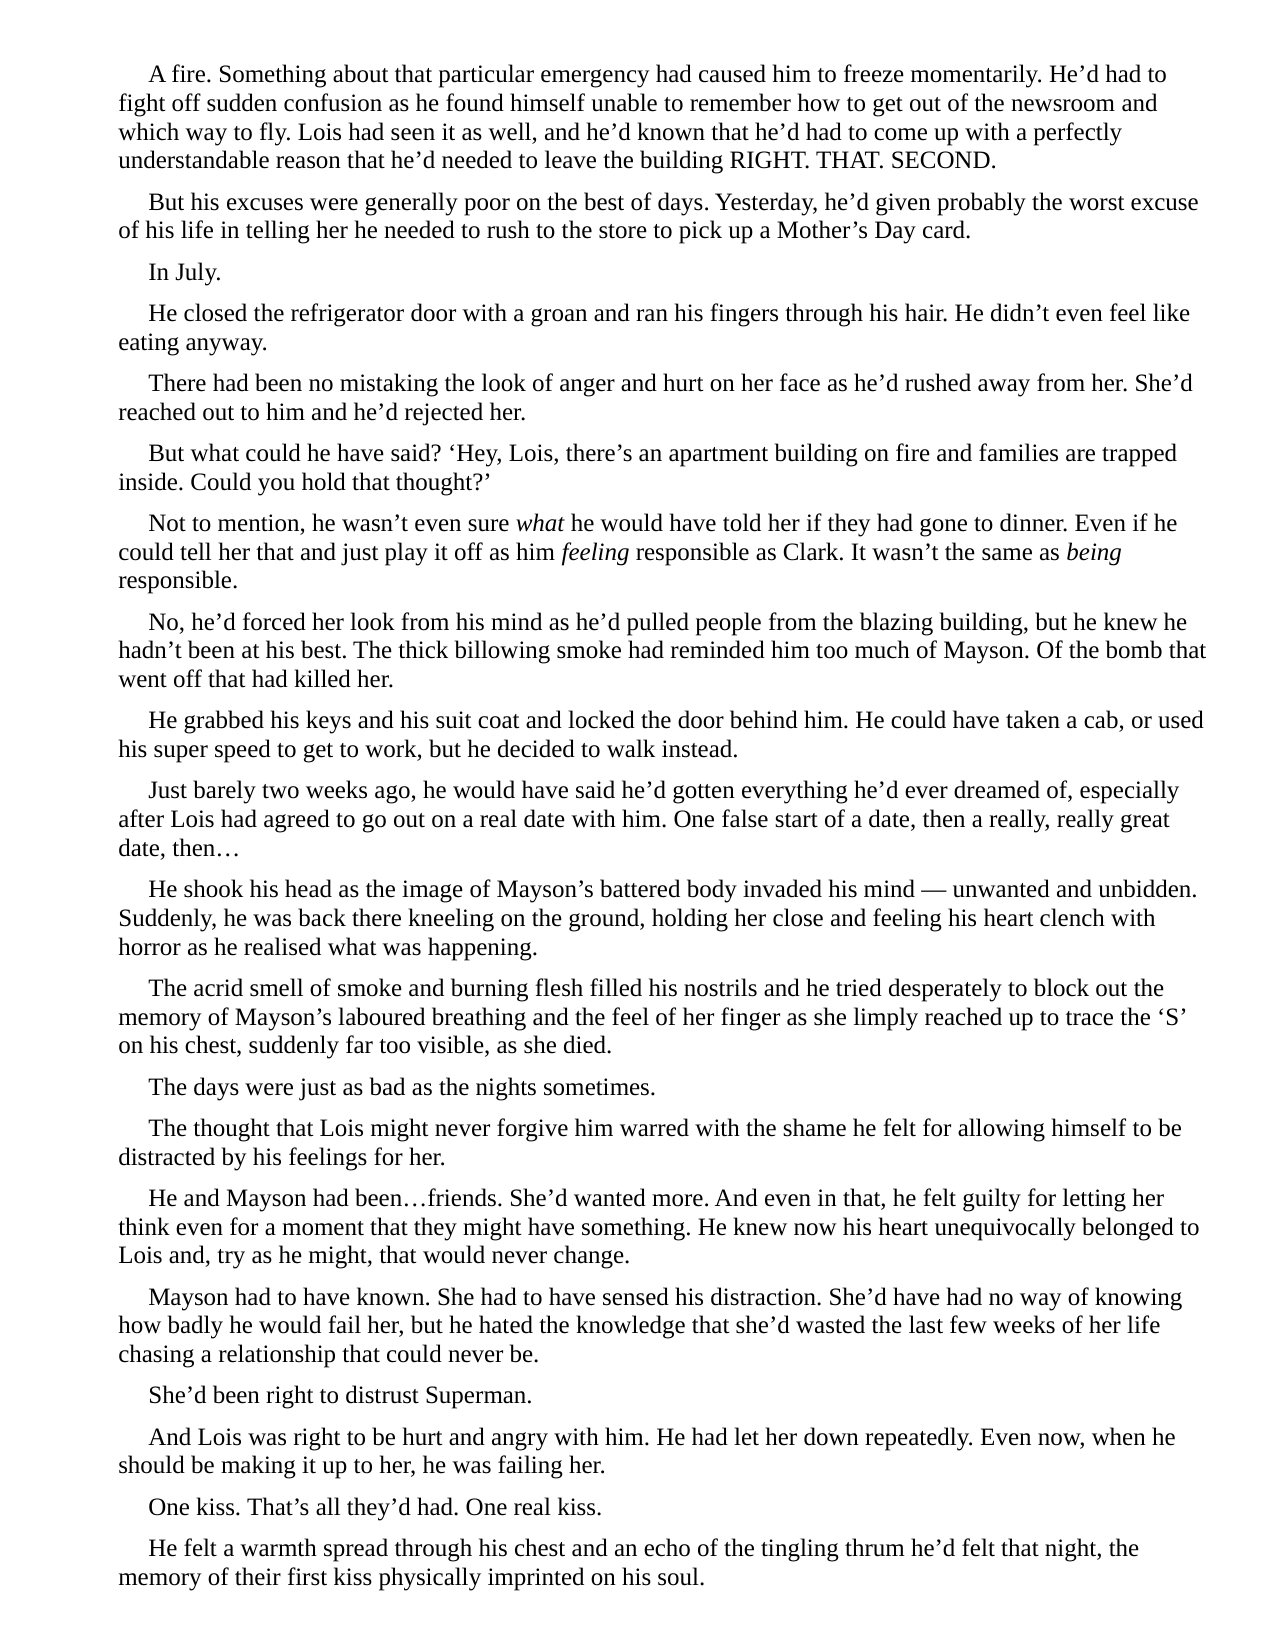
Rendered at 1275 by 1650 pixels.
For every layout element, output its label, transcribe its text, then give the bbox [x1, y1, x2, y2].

text He shook his head as the image of Mayson’s battered body invaded his mind — unwanted and unbidden. Suddenly, he was back there kneeling on the ground, holding her close and feeling his heart clench with horror as he realised what was happening. [118, 874, 1216, 960]
text Mayson had to have known. She had to have sensed his distraction. She’d have had no way of knowing how badly he would fail her, but he hated the knowledge that she’d wasted the last few weeks of her life chasing a relationship that could never be. [118, 1282, 1216, 1368]
text The acrid smell of smoke and burning flesh filled his nostrils and he tried desperately to block out the memory of Mayson’s laboured breathing and the feel of her finger as she limply reached up to trace the ‘S’ on his chest, suddenly far too visible, as she died. [118, 973, 1216, 1059]
text But his excuses were generally poor on the best of days. Yesterday, he’d given probably the worst excuse of his life in telling her he needed to rush to the store to pick up a Mother’s Day card. [118, 187, 1216, 244]
text A fire. Something about that particular emergency had caused him to freeze momentarily. He’d had to fight off sudden confusion as he found himself unable to remember how to get out of the newsroom and which way to fly. Lois had seen it as well, and he’d known that he’d had to come up with a perfectly understandable reason that he’d needed to leave the building RIGHT. THAT. SECOND. [118, 59, 1216, 174]
text He and Mayson had been…friends. She’d wanted more. And even in that, he felt guilty for letting her think even for a moment that they might have something. He knew now his heart unequivocally belonged to Lois and, try as he might, that would never change. [118, 1183, 1216, 1269]
text But what could he have said? ‘Hey, Lois, there’s an apartment building on fire and families are trapped inside. Could you hold that thought?’ [118, 438, 1216, 495]
text Just barely two weeks ago, he would have said he’d gotten everything he’d ever dreamed of, especially after Lois had agreed to go out on a real date with him. One false start of a date, then a really, really great date, then… [118, 775, 1216, 862]
text Not to mention, he wasn’t even sure what he would have told her if they had gone to dinner. Even if he could tell her that and just play it off as him feeling responsible as Clark. It wasn’t the same as being responsible. [118, 508, 1216, 594]
text The days were just as bad as the nights sometimes. [118, 1072, 1216, 1100]
text The thought that Lois might never forgive him warred with the shame he felt for allowing himself to be distracted by his feelings for her. [118, 1113, 1216, 1170]
text No, he’d forced her look from his mind as he’d pulled people from the blazing building, but he knew he hadn’t been at his best. The thick billowing smoke had reminded him too much of Mayson. Of the bomb that went off that had killed her. [118, 607, 1216, 693]
text And Lois was right to be hurt and angry with him. He had let her down repeatedly. Even now, when he should be making it up to her, he was failing her. [118, 1422, 1216, 1479]
text She’d been right to distrust Superman. [118, 1380, 1216, 1409]
text He grabbed his keys and his suit coat and locked the door behind him. He could have taken a cab, or used his super speed to get to work, but he decided to walk instead. [118, 705, 1216, 763]
text One kiss. That’s all they’d had. One real kiss. [118, 1492, 1216, 1520]
text He closed the refrigerator door with a groan and ran his fingers through his hair. He didn’t even feel like eating anyway. [118, 298, 1216, 355]
text In July. [118, 257, 1216, 285]
text He felt a warmth spread through his chest and an echo of the tingling thrum he’d felt that night, the memory of their first kiss physically imprinted on his soul. [118, 1533, 1216, 1590]
text There had been no mistaking the look of anger and hurt on her face as he’d rushed away from her. She’d reached out to him and he’d rejected her. [118, 368, 1216, 425]
